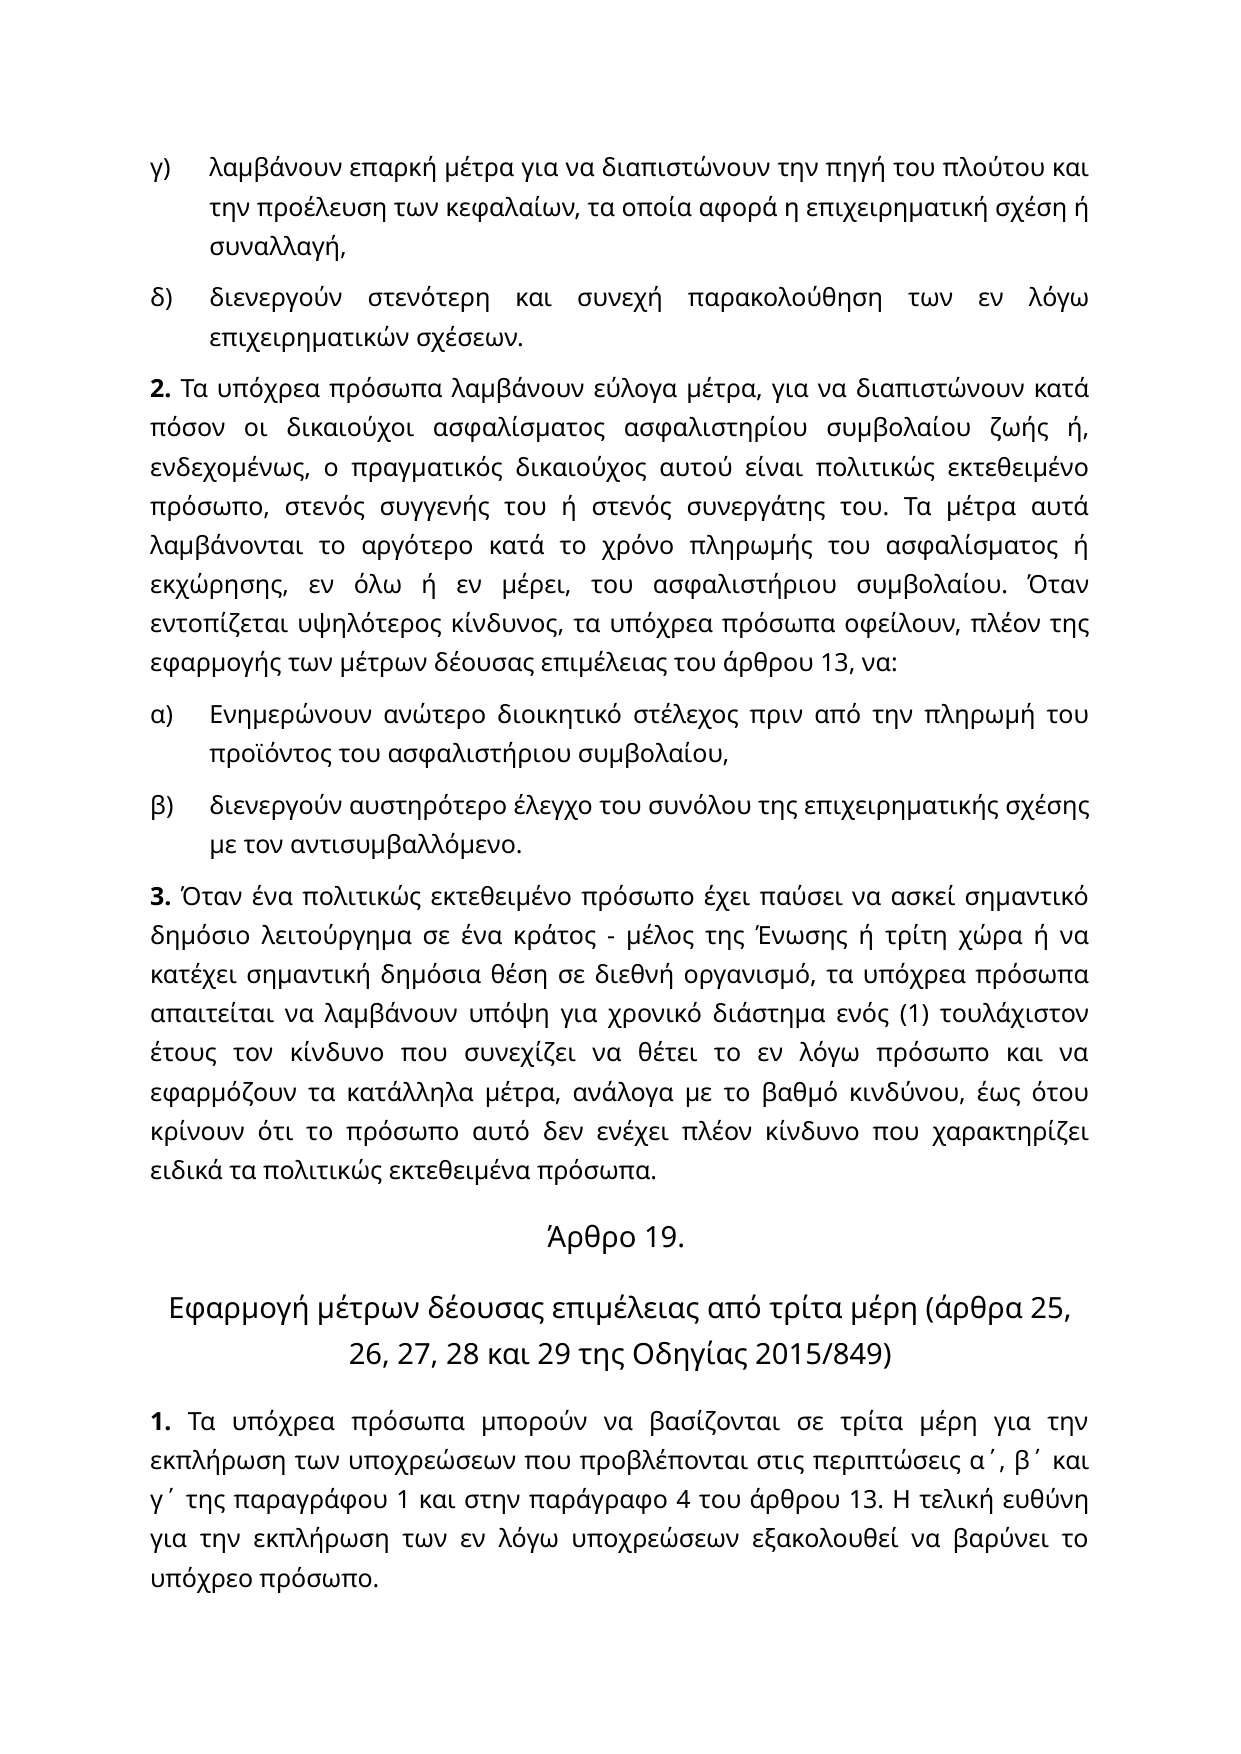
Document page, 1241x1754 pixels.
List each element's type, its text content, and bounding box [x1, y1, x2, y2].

subtitle Άρθρο 19. [150, 1217, 1090, 1256]
text 3. Όταν ένα πολιτικώς εκτεθειμένο πρόσωπο έχει παύσει να ασκεί σημαντικό δημόσιο λειτούργημα σε ένα κράτος - μέλος της Ένωσης ή τρίτη χώρα ή να κατέχει σημαντική δημόσια θέση σε διεθνή οργανισμό, τα υπόχρεα πρόσωπα απαιτείται να λαμβάνουν υπόψη για χρονικό διάστημα ενός (1) τουλάχιστον έτους τον κίνδυνο που συνεχίζει να θέτει το εν λόγω πρόσωπο και να εφαρμόζουν τα κατάλληλα μέτρα, ανάλογα με το βαθμό κινδύνου, έως ότου κρίνουν ότι το πρόσωπο αυτό δεν ενέχει πλέον κίνδυνο που χαρακτηρίζει ειδικά τα πολιτικώς εκτεθειμένα πρόσωπα. [150, 878, 1090, 1187]
list α) Ενημερώνουν ανώτερο διοικητικό στέλεχος πριν από την πληρωμή του προϊόντος του ασφαλιστήριου συμβολαίου, [150, 697, 1090, 770]
list δ) διενεργούν στενότερη και συνεχή παρακολούθηση των εν λόγω επιχειρηματικών σχέσεων. [150, 280, 1090, 353]
list γ) λαμβάνουν επαρκή μέτρα για να διαπιστώνουν την πηγή του πλούτου και την προέλευση των κεφαλαίων, τα οποία αφορά η επιχειρηματική σχέση ή συναλλαγή, [150, 150, 1090, 262]
list β) διενεργούν αυστηρότερο έλεγχο του συνόλου της επιχειρηματικής σχέσης με τον αντισυμβαλλόμενο. [150, 787, 1090, 861]
text 2. Τα υπόχρεα πρόσωπα λαμβάνουν εύλογα μέτρα, για να διαπιστώνουν κατά πόσον οι δικαιούχοι ασφαλίσματος ασφαλιστηρίου συμβολαίου ζωής ή, ενδεχομένως, ο πραγματικός δικαιούχος αυτού είναι πολιτικώς εκτεθειμένο πρόσωπο, στενός συγγενής του ή στενός συνεργάτης του. Τα μέτρα αυτά λαμβάνονται το αργότερο κατά το χρόνο πληρωμής του ασφαλίσματος ή εκχώρησης, εν όλω ή εν μέρει, του ασφαλιστήριου συμβολαίου. Όταν εντοπίζεται υψηλότερος κίνδυνος, τα υπόχρεα πρόσωπα οφείλουν, πλέον της εφαρμογής των μέτρων δέουσας επιμέλειας του άρθρου 13, να: [150, 371, 1090, 679]
subtitle Εφαρμογή μέτρων δέουσας επιμέλειας από τρίτα μέρη (άρθρα 25, 26, 27, 28 και 29 της Οδηγίας 2015/849) [150, 1287, 1090, 1373]
text 1. Τα υπόχρεα πρόσωπα μπορούν να βασίζονται σε τρίτα μέρη για την εκπλήρωση των υποχρεώσεων που προβλέπονται στις περιπτώσεις α΄, β΄ και γ΄ της παραγράφου 1 και στην παράγραφο 4 του άρθρου 13. Η τελική ευθύνη για την εκπλήρωση των εν λόγω υποχρεώσεων εξακολουθεί να βαρύνει το υπόχρεο πρόσωπο. [150, 1403, 1090, 1594]
